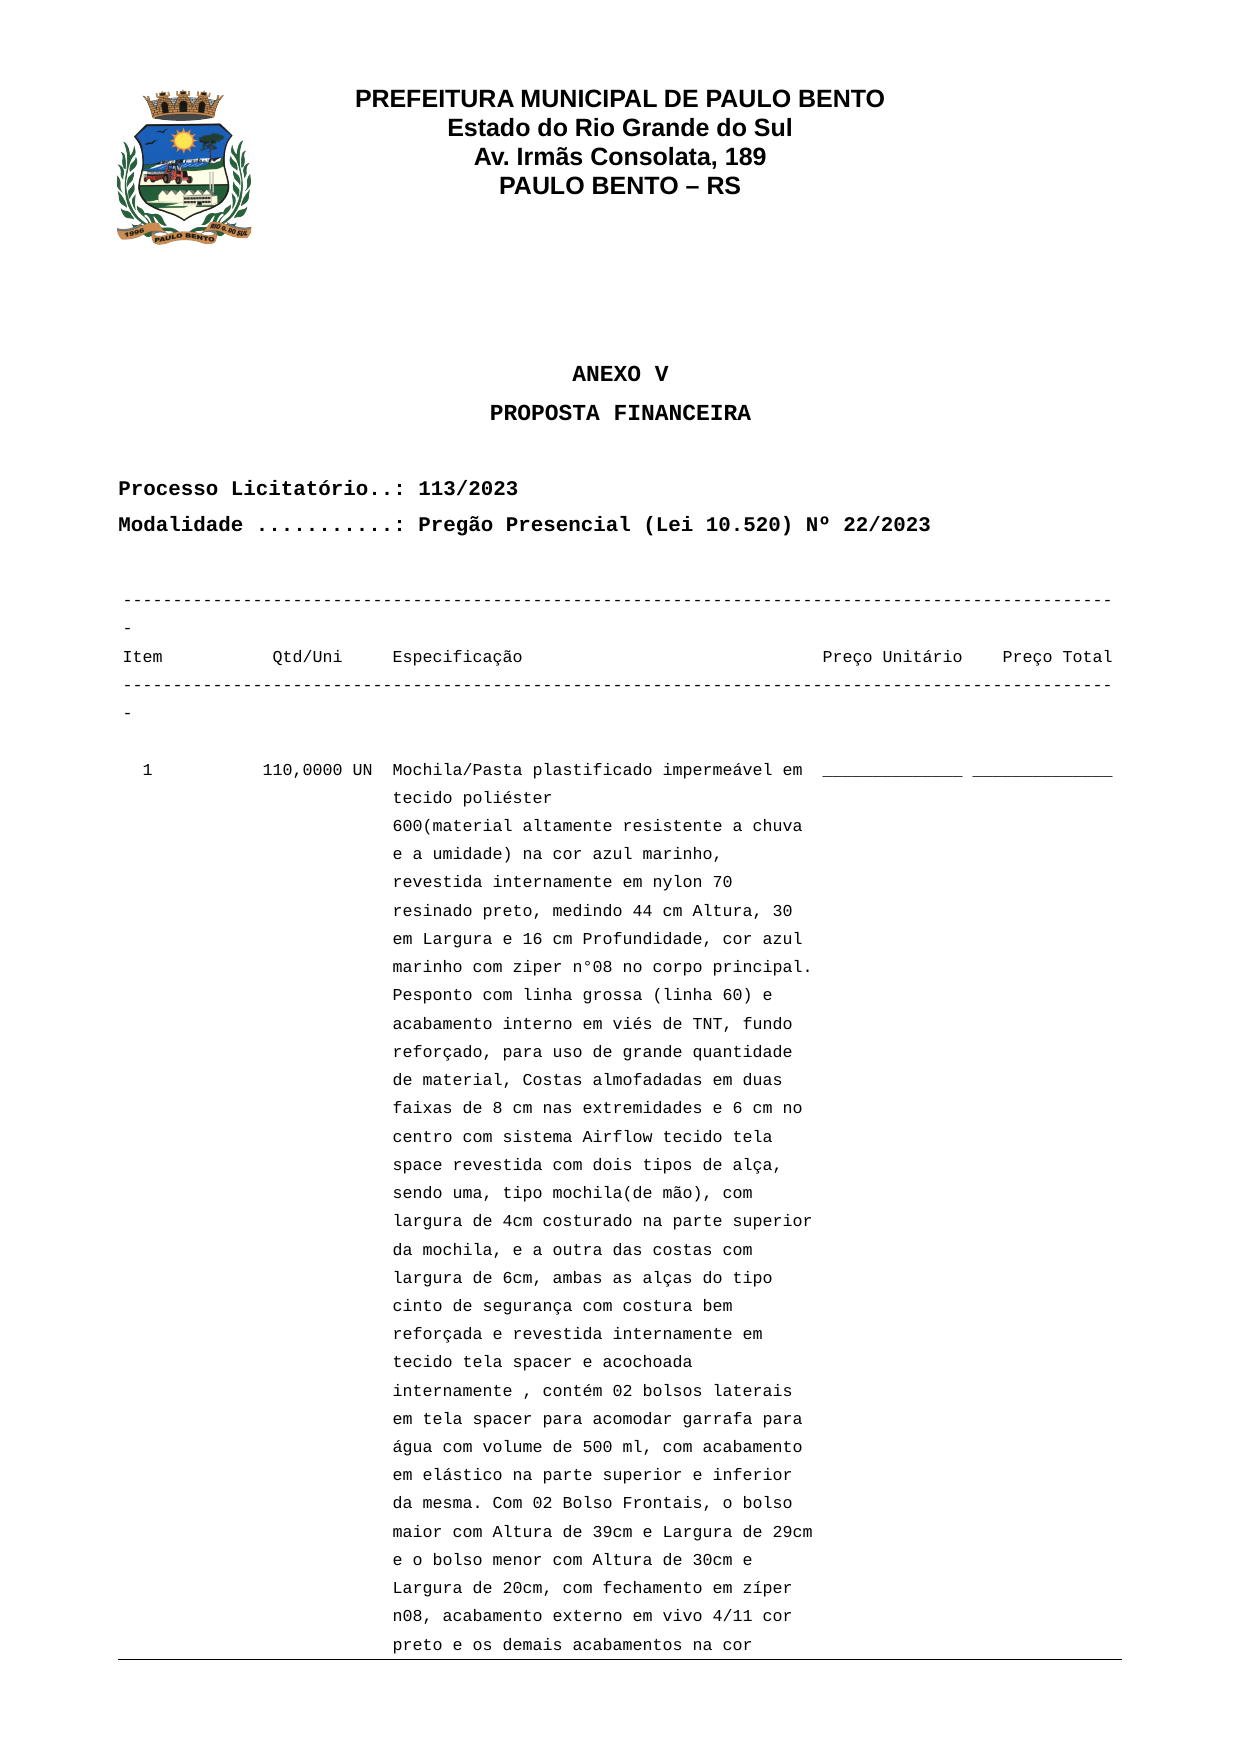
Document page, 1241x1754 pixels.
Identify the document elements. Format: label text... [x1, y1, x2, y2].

text ANEXO V [118, 363, 1122, 389]
text Modalidade ...........: Pregão Presencial (Lei 10.520) Nº 22/2023 [118, 513, 1122, 537]
text Processo Licitatório..: 113/2023 [118, 478, 1122, 502]
text PROPOSTA FINANCEIRA [118, 401, 1122, 427]
picture [116, 89, 252, 245]
text ---------------------------------------------------------------------------------------------------- Item Qtd/Uni Especificação Preço Unitário Preço Total ---------------------------------------------------------------------------------------------------- 1 110,0000 UN Mochila/Pasta plastificado impermeável em ______________ ______________ tecido poliéster 600(material altamente resistente a chuva e a umidade) na cor azul marinho, revestida internamente em nylon 70 resinado preto, medindo 44 cm Altura, 30 em Largura e 16 cm Profundidade, cor azul marinho com ziper n°08 no corpo principal. Pesponto com linha grossa (linha 60) e acabamento interno em viés de TNT, fundo reforçado, para uso de grande quantidade de material, Costas almofadadas em duas faixas de 8 cm nas extremidades e 6 cm no centro com sistema Airflow tecido tela space revestida com dois tipos de alça, sendo uma, tipo mochila(de mão), com largura de 4cm costurado na parte superior da mochila, e a outra das costas com largura de 6cm, ambas as alças do tipo cinto de segurança com costura bem reforçada e revestida internamente em tecido tela spacer e acochoada internamente , contém 02 bolsos laterais em tela spacer para acomodar garrafa para água com volume de 500 ml, com acabamento em elástico na parte superior e inferior da mesma. Com 02 Bolso Frontais, o bolso maior com Altura de 39cm e Largura de 29cm e o bolso menor com Altura de 30cm e Largura de 20cm, com fechamento em zíper n08, acabamento externo em vivo 4/11 cor preto e os demais acabamentos na cor [118, 587, 1122, 1659]
